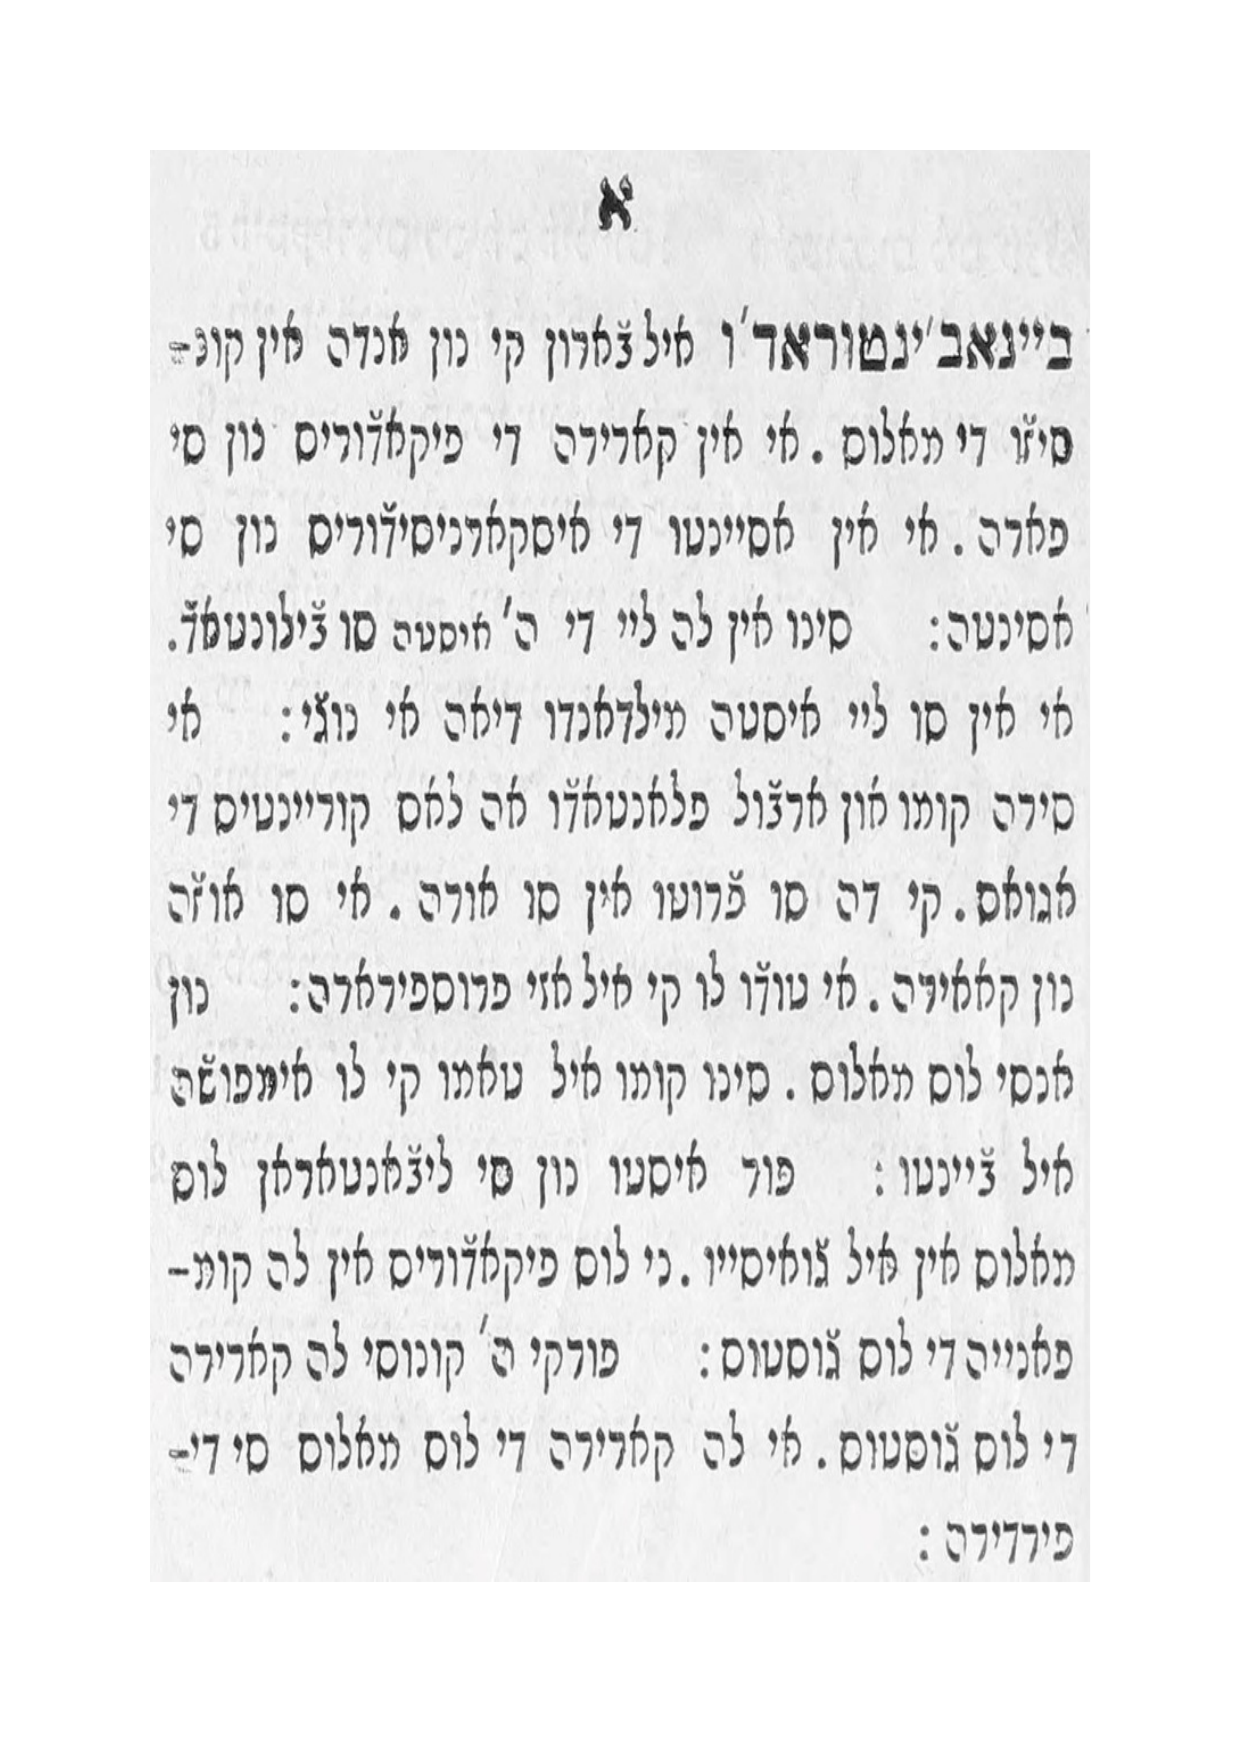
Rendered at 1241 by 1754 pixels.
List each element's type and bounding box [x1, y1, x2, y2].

picture [150, 150, 1091, 1582]
